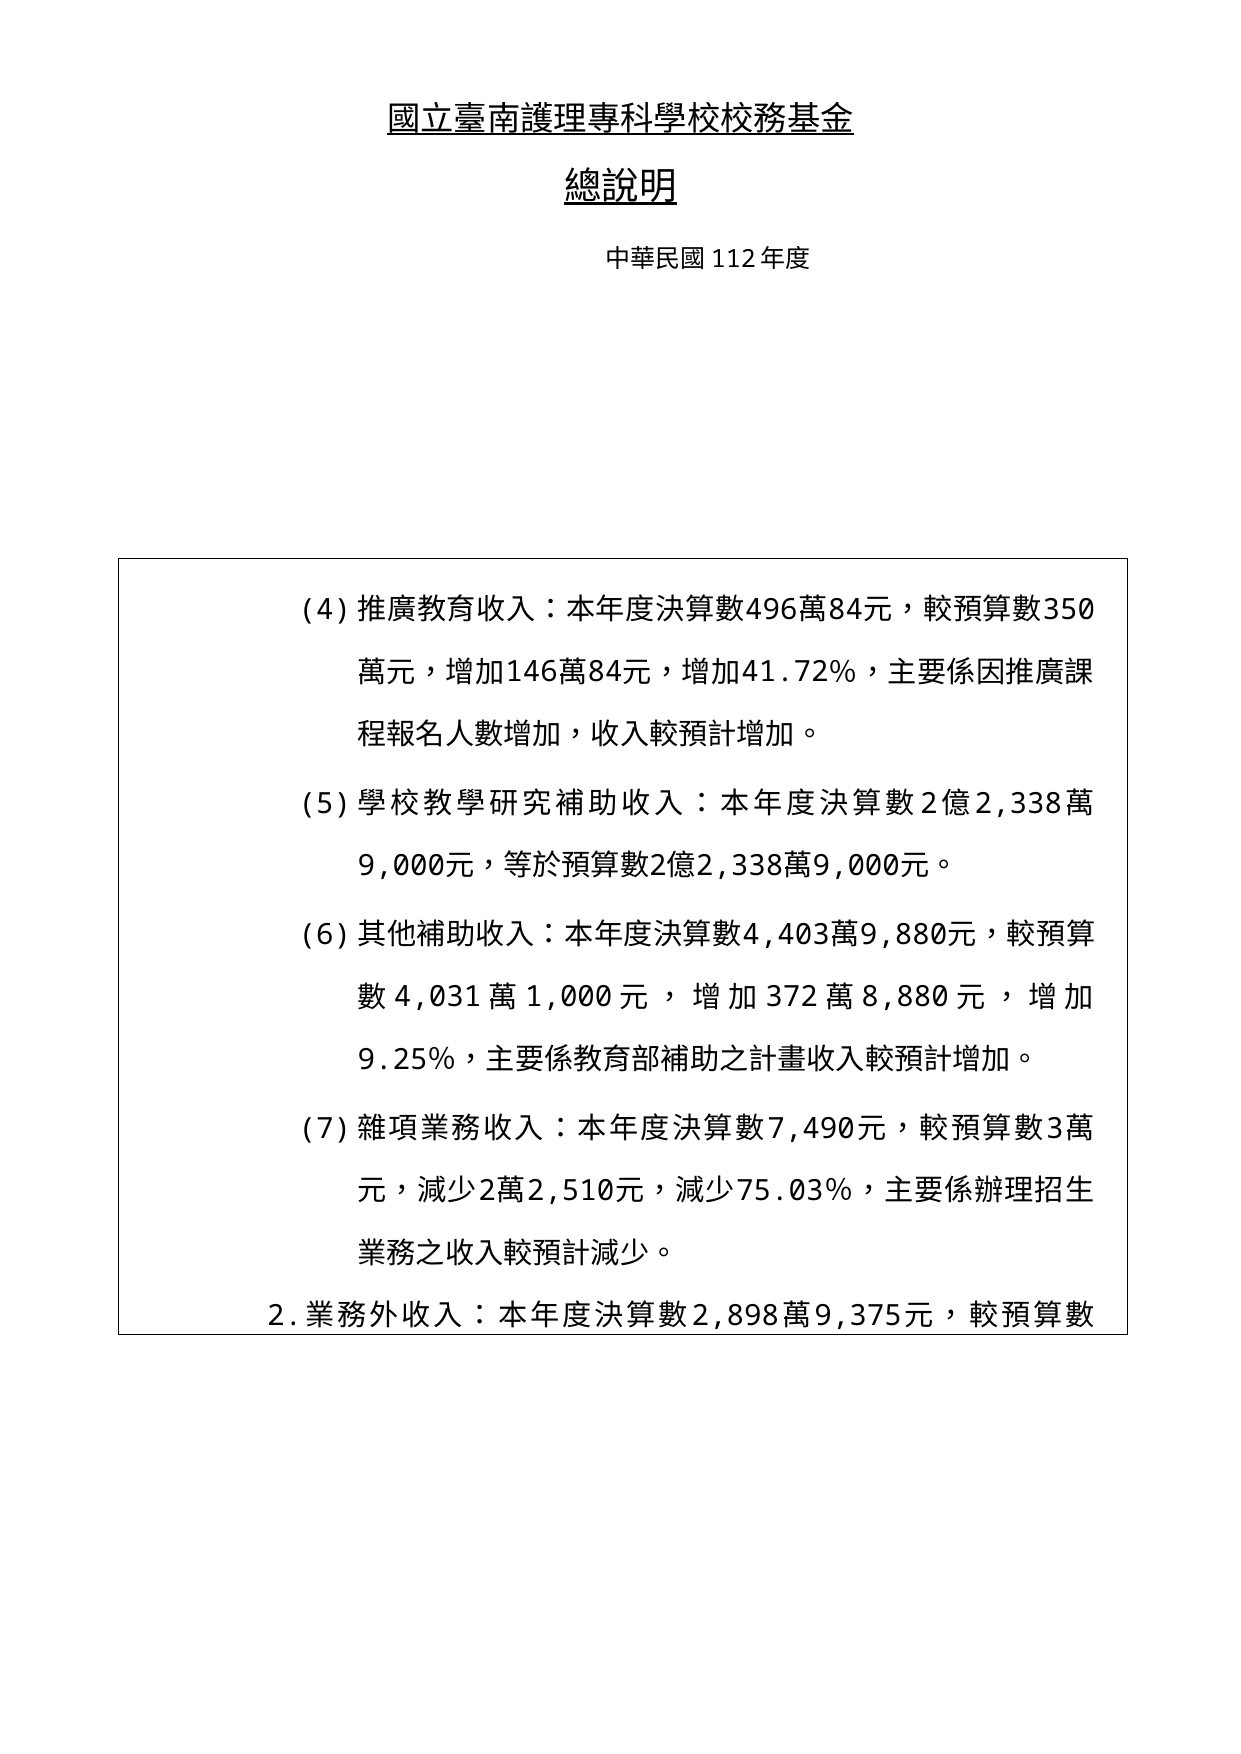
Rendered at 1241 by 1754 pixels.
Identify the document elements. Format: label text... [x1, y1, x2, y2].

table_header 一、業務計畫實施績效： (一)教學品質之提升： 建構優質化的教務資訊系統，適時維護、主動更新及添購教學設備以利教學活動進行。建立E化線上教學與學習環境，建置及推動課程地圖，並維護學生學習歷程檔案。持續推動跨域多元課程、微學分課程及全英語(EMI)課程，並訂定相關辦法，111學年度第2學期期中考試全校學生不及格比率為55.5％，透過成績預警系統，進行學習成效不佳學生輔導。授課教師提供每週四小時課後輔導時間（office hours），以加強學生學習成效，使該學期總成績不及格比率降低為19.4％。 同時獎勵學業成績優秀學生，111 學年度優秀學生受獎人次共214人次，合計獎金447,000元；獎勵優秀入學新生計畫，每年公開表揚「5A獎5萬」及頒發優秀新生獎勵，112學年度共8名新生獲獎，另配合多元選才專案計畫、技優領航計畫，對學生所繳交之學習歷程檔案，建立評量尺規，推動評分補助系統及其他招生專業化配套措施等，建立學習標竿，提升同儕學習成效。 於111學年擴充Moodle教師上傳數位教材報表功能，並委外進行維運平臺功能，以便師生使用與管理數位教材；為提高師生平臺使用率，鼓勵教師上傳課程相關資料至平臺，112年度教師檔案上傳率100％。在教師增能上，112學年辦理教師研習（19場）並規劃多元主題如:精進創新、教學實踐研究案撰寫要點、雙語教學、STEM教學、數位教學、自主學習及多元評量等主題，擴展視野，引進教學新知與科技策略。112年總計教師社群召集人(4位教師)，23位教師申請教學助理，並補助創新教學研究（4件）及數位教材製作（27人次教師），共計有42門課程及1,878人次受惠。學生經歷創新教學現場後，根據其回饋，接受度較高之數位教材為技術影片及互動教材，理由是可於課後自主學習、增加課程熟悉度並多次複習，進而達到提升學習成效。此外，獲得精進教學獎勵的教師，帶領學生參與【2023台語漢詩吟唱賽】分別榮獲全國第二名及佳作之殊榮。綜上所述，校內教學相關系統效能之提升，加上校內之創新教學相關計畫補助，對教師乃為加乘之效果，其成果反應在教師專業知能、教學模式及教學方法之改善及整體教學品質之提升。 (二)學術研究水準之提升： 積極推動各單位及教師與國內外相關學者或學術機構學術交流與合作，並辦理教師論文發表補助，獎勵教師論文、教學實務或技術報告發表與升等，鼓勵教師自我成長，各教學小組成立讀書會及研究會，彼此分享教學與研究成果。 (三)與業界或學術界簽約發展實質合作夥伴關係，並推動已簽約之策 略聯盟單位實質合作事項： 已與20間醫院、13間學校（含2間國外大學）、17間業界、社團法人台灣健康教育推廣協會暨臺南市護理師護士公會等單位簽訂合作夥伴關係，發展實質合作辦理產學合作計畫案計13件。102~112年度教師簽訂廠商全額出資之產學研究案全校合計166件，總金額53,228,394元。其中化妝品應用科為113件，金額合計23,190,825元；老人服務事業科為31件，金額合計28,457,319元；護理科為22件，金額合計1,580,250元。其中產學研究案之合作夥伴包含：臺鹽公司、中油公司、SGS、工研院、菲蘇德美、法儂、綠祚、荷柏園、維格醫美、施舒雅、媚登峰、佐登妮思、名留、蘿蔓菲婚紗、獨角獸、耀然、昇宏、竹門、晶凝、頂郁、金美克能、麗臺科技、晒亞生醫、瑛誼綠科技、瑞格藥品、愛瑪妮生物科技、抱抱國際有限公司、莎士比亞婚紗攝影禮服社、財團法人高雄市私立基督教山地育幼院、高雄榮民總醫院臺南分院、臺灣護理學會、嘉義基督教醫院、衛福部、勞動部勞動力發展署雲嘉南分署、社團法人高雄市社會工作師公會、臺南市政府、財團法人高雄市華仁社會福利慈善基金會、愛&喜び株式会社、寶桑社會企業社附設臺東縣私立寶桑居家長照機構、永大書局有限公司、彰化縣婚禮設計服務人員職業工會、惠聖元企業社、財團法人樹河社會福利基金會附設悠然山莊安養中心、戴德森醫療財團法人嘉義基督教醫院、昕曜媄生醫股份有限公司、臺中市政府社會局、屏東縣政府等。 (四)落實學生實習教學，提升學生專業能力與證照錄取率： 促進學生優良實習品質，積極開闢優良實習場所，目前護 理科有26個實習合作場所，化妝品應用科有27個實習合作場所，老人服務事業科有29個實習合作場所，讓學生實際參與實習工作，落實教育部校外實習計畫。為維護實習學生安全及權益，辦理學生實習體檢作業及意外醫療平安保險;另外，每學期由主管或導師、教師不定時訪視並關懷實習學生，並建立實習機構教學品質評核機制，以促進學生實習適應力與學習成效；充實校內技能病房設備，讓學生分組練習時，都有實作機會；定期舉辦校外醫院或長照機構參訪、研討，掌握社會脈動，提升學生護理師證照考取率，112年護理師證照通過率達77.92％；112年美容丙級技術士檢定考試通過率100％、美容乙級技術士檢定考試通過率94.87％、化學丙級技術士檢定考試通過率73.91％、NAHA&VSBAM雙認證國際芳療證照通過率100％、NCCA凝膠指甲初級技術師證通過率90.24％、NCCA美睫初級技術師證通過率80％、日本化粧體操指導士證照通過率90.11％、日本臨床化粧指導士證照通過率91.21％；112年老人服務事業科照顧服務員證照共計65名通過，通過率達100％，高考社會工作師證照通過4人，通過率40％。 (五)加強學生輔導工作，提升學生學習與成長： 有效建立學校行政單位與師生溝通管道，營造安全祥和之校園環境；推動學生自治，輔導學生成立各種學生自治團體及社團，透過社團活動與社區、志工服務，建立對社會的責任感，俾利學生之學習與成長；重視心理輔導，強化導師輔導功能，適時發現學生偏差或異常行為；並介入輔導；結合國防知性之旅參訪，拓展師生全民國防理念及防衛認知，並延展職涯規劃；強化品格素養，從新生入學即培養與深耕落實；強化體育教育和衛生保健教育，舉辦各項班際運動競賽活動，以培養團隊精神並加強體適能訓練，定期辦理健康促進活動及相關衛生教育之專題演講，提升學生照顧自己與他人之能力。 (六)加強校區各項建設，提升學習之優質環境： 本校目前總樓地板面積已達到48,909平方公尺，提供學生理論與實務結合的臨床實習環境，及足夠的師生教學研究空間，有效提升師生教學與學習之品質；另外亦提供適當的宿舍空間，以確保外地新生均能住進宿舍，並照顧經濟弱勢學生，使其能安心就學。本年度進行既有校舍之改善，辦理「晨晞樓專業教室整修工程」及「化妝品應用科專業教室整修及電力改善工程」，又持續辦理老舊冷氣汰換，以節約用電。 (七)提升圖書館資訊服務，強化網路設備效能及資訊安全，以支援教學： 強化以學術科(中心)為特色的核心館藏，配合學校高等教育深耕計畫、校務發展特色躍升計畫，訂購專業中西文紙本期刊90種、中西文資料庫7種，購置中西文圖書1,211冊、視聽資料212套，中文電子書124冊，維持各科(中心)相關圖書及期刊的穩定成長，強化健康照護與化妝品應用核心館藏，並持續建置智慧財產權、性別主流化及原住民族等特色館藏。參與國內5個資源共享聯盟，透過館際合作方式，提供文獻傳遞38件，館際借書170件，並採購共用性資料庫21種，提供全方位讀者服務。購置讀者密碼管理模組及帳號整合模組，強化圖書館系統「身分驗證管理」之防護基準，並與教務系統介接，同步即時更新學生資料，提供更安全不受限的服務。辧理8場新生圖書館利用指導課程，5場圖書館電子資源利用課程，11場閱讀推廣活動，增進教學成效。 佈建校園無線網路基地台，改善後本校公共區域及教學區，皆支援最新Wi-Fi 6無線網路；採購本校核心交換器(Core Switch)及宿舍邊際交換器(edge switch)提升網路設備妥善率，建置網路入侵防禦系統(NIPS)，持續控管校園網路IP address使用，電腦病毒掃描及流量監控；加強資訊安全：郵件過濾器(Spam)授權購買、防毒軟體趨勢科技Trend Micro Education Suite(大專院校單項產品全校授權)及社交工程演練；持續加強資訊安全及推動校園資訊安全之觀念：辦理資訊安全及個人資料及教育訓練(線上)、個人資料事故應變演練暨與辦理教育訓練(線上)。持續維運虛擬平台：升級虛擬平台作業系統軟體、虛擬平台備份軟體(全部共一個軟體，依CPU數購買多份授權)及伺服器(含儲存設備)。持續維護本校無障礙網頁。租用中華電信數據電路及hicloud雲儲存服務，以強化異地備份提升網路服務。 二、收支餘絀情形： (一)收入決算與收入預算比較情形： 1.業務收入：本年度決算數3億4,523萬2,028元，較預算數3億3,286萬元，增加1,237萬2,028元，增加3.72％，差異原因分析如下： 學雜費收入：本年度決算數6,310萬2,607元，較預算數6,124萬元，增加186萬2,607元，增加3.04％。 學雜費減免(-)：本年度決算數690萬5,261元，較預算數661萬元，增加29萬5,261元，增加4.47％，主要係因申請學雜費減免之學生數較預計增加。 建教合作收入：本年度決算數1,663萬8,228元，較預算數1,100萬元，增加563萬8,228元，增加51.26％，主要係各類委辦計畫案收入較預計增加。 推廣教育收入：本年度決算數496萬84元，較預算數350萬元，增加146萬84元，增加41.72％，主要係因推廣課程報名人數增加，收入較預計增加。 學校教學研究補助收入：本年度決算數2億2,338萬9,000元，等於預算數2億2,338萬9,000元。 其他補助收入：本年度決算數4,403萬9,880元，較預算數4,031萬1,000元，增加372萬8,880元，增加9.25％，主要係教育部補助之計畫收入較預計增加。 雜項業務收入：本年度決算數7,490元，較預算數3萬元，減少2萬2,510元，減少75.03％，主要係辦理招生業務之收入較預計減少。 2.業務外收入：本年度決算數2,898萬9,375元，較預算數1,512萬元，增加1,386萬9,375元，增加91.73％，差異原因分析如下： 利息收入：本年度決算數1,060萬3,252元，較預算數500萬元，增加560萬3,252元，增加112.07％，主要係利率調升及定期存款金額增加致利息收入較預計增加。 資產使用及權利金收入：本年度決算數987萬494元，較預算數900萬元，增加87萬494元，增加9.67％，主要係學生住宿費收入較預計增加。 違規罰款收入：本年度決算數2,321元，較預算數2萬元，減少1萬7,679元，減少88.40％，主要係廠商違約金收入較預計減少。 受贈收入：本年度決算數786萬7,801元，較預算數80萬元，增加706萬7,801元，增加883.48％，主要係接受各界捐款收入較預計增加。 賠(補)償收入：本年度決算數2萬4,300元，較預算數0元，增加2萬4,300元，主要係遺失財產賠償收入較預計增加。 雜項收入：本年度決算數62萬1,207元，較預算數30萬元，增加32萬1,207元，增加107.07％，主要係收取成績單等收入較預計增加。 (二)支出決算與支出預算比較情形： 1.業務成本與費用：本年度決算數3億8,228萬8,054元，較預算數3億6,487萬7,000元，增加1,741萬1,054元，增加4.77％，差異原因分析如下： 教學研究及訓輔成本：本年度決算數2億6,474萬6,671元，較預算數2億6,192萬7,000元，增加281萬9,671元，增加1.08％，主要係用人費用之正式員額薪資較預算數增加。 建教合作成本：本年度決算數1,631萬2,944元，較預算數900萬4,000元，增加730萬8,944元，增加81.17％，主要係各類委辦計畫案收入較預計增加，成本相對增加。 推廣教育成本：本年度決算數324萬1,514元，較預算數179萬8,000元，增加144萬3,514元，增加80.28％，主要係因課程開班數增加，成本相對增加。 學生公費及獎勵金：本年度決算數3,238萬4,924元，較預算數2,621萬元，增加617萬4,924元，增加23.56％，主要係對學生之獎勵金及補助較預計增加。 管理及總務費用－管理費用及總務費用：本年度決算數6,559萬4,911元，較預算數6,590萬8,000元，減少31萬3,089元，減少0.48％，主要係不動產、廠房及設備折舊較預計減少。 其他業務費用－雜項業務費用：本年度決算數7,090元，較預算數3萬元，減少2萬2,910元，減少76.37％，主要係辦理招生業務之收入減少，相關費用相對減少。 2.業務外費用－雜項費用：本年度決算數1,781萬4,754元，較預算數1,130萬4,000元，增加651萬754元，增加57.60％，主要係學生宿舍相關支出增加。 (三)決算與預算餘絀比較情形： 1.業務賸餘(短絀)：本年度決算業務短絀3,705萬6,026元，較預算短絀數3,201萬7,000元，增加短絀503萬9,026元，主要係建教合作成本增加。 2.業務外賸餘(短絀)：本年度決算業務外賸餘1,117萬4,621元，較預算賸餘數381萬6,000元，增加賸餘735萬8,621元，主要係受贈收入增加。 3.本期賸餘(短絀)：本年度決算短絀2,588萬1,405元，較預算短絀數2,820萬1,000元，減少短絀231萬9,595元，主要係受贈收入增加。 三、餘絀撥補實況： 本期短絀2,588萬1,405元，前期未分配賸餘3,110萬5,385元，本年度未分配賸餘522萬3,980元，待填補之短絀0元。 四、現金流量結果： 本年度決算現金及約當現金淨增1,130萬8,907元，較預算現金及約當現金淨增3,157萬2,000元，減少2,026萬3,093元，其原因如下： (一)業務活動之淨現金流入2,052萬4,615元，包含： 1.本年度決算短絀2,588萬1,405元。 2.利息收入之調整減列1,060萬3,252元。 3.調整項目5,528萬631元，包含： 折舊、減損及折耗4,507萬915元。 攤銷1,633萬7,245元。 其他淨減639萬7,634元。 流動資產淨減5萬7,054元。 流動負債淨增21萬3,051元。 4.收取利息172萬8,641元。 (二)投資活動之淨現金流出4,225萬4,952元，包含： 1.減少短期墊款3萬5,353元。 2.減少投資2億3,520萬元。 3.減少準備金385萬3,091元。 4.減少不動產、廠房及設備8,833元。 5.收取利息875萬9,233元。 6.增加流動金融資產2億5,970萬元。 7.增加不動產、廠房及設備2,613萬5,571元。 8.增加無形資產389萬7,829元。 9.增加其他資產37萬8,062元。 (三)籌資活動之淨現金流入3,303萬9,244元，包含： 1.增加其他負債1,133萬217元。 2.增加基金3,262萬5,030元。 3.減少其他負債1,091萬6,003元。 (四)不影響現金流量之投資與籌資活動，包含： 1.退休離職準備金與應付退休及離職金因計息同額增加之金額1萬3,240元。 2.其他準備金與遞延收入同額增加之金額9萬9,250元。 3.不動產、廠房及設備(什項設備)與遞延收入同額增加之金額62萬7,000元。 4.無形資產與遞延收入同額增加之金額8萬9,250元。 5.應付代管資產轉列受贈公積之金額179萬6,016元。 6.特別公積全數轉列基金之金額4,924萬734元。 五、資產負債情況： (一)本年度決算資產總計23億3,203萬6,738元，包含： 1.流動資產6億5,549萬1,846元，占資產總額28.11％。 2.投資、長期應收款、貸墊款及準備金2億3,234萬6,727元，占資產總額9.96％。 3.不動產、廠房及設備8億6,870萬5,688元，占資產總額37.25％。 4.無形資產2,691萬2,426元，占資產總額1.15％。 5.其他資產5億4,858萬51元，占資產總額23.52％。 (二)負債總計5億4,424萬8,659元，占負債及淨值總額23.34％，包含： 1.流動負債2,687萬5,669元，占負債及淨值總額1.15％。 2.其他負債5億1,737萬2,990元，占負債及淨值總額22.19％。 (三)淨值總計17億8,778萬8,079元，占負債及淨值總額76.66％，包含： 1.基金16億1,620萬7,390元，占負債及淨值總額69.30％。 2.公積1億6,635萬6,709元，占負債及淨值總額7.13％。 3.累積賸餘522萬3,980元，占負債及淨值總額0.22％。 六、其他：為辦理教育部專項補助計畫所需，本年度先行辦理並補辦114年度一般建築及設備計畫預算633萬7,000元，奉行政院112年12月5日院授教字第1124401435C號函同意。 [119, 559, 1127, 1334]
